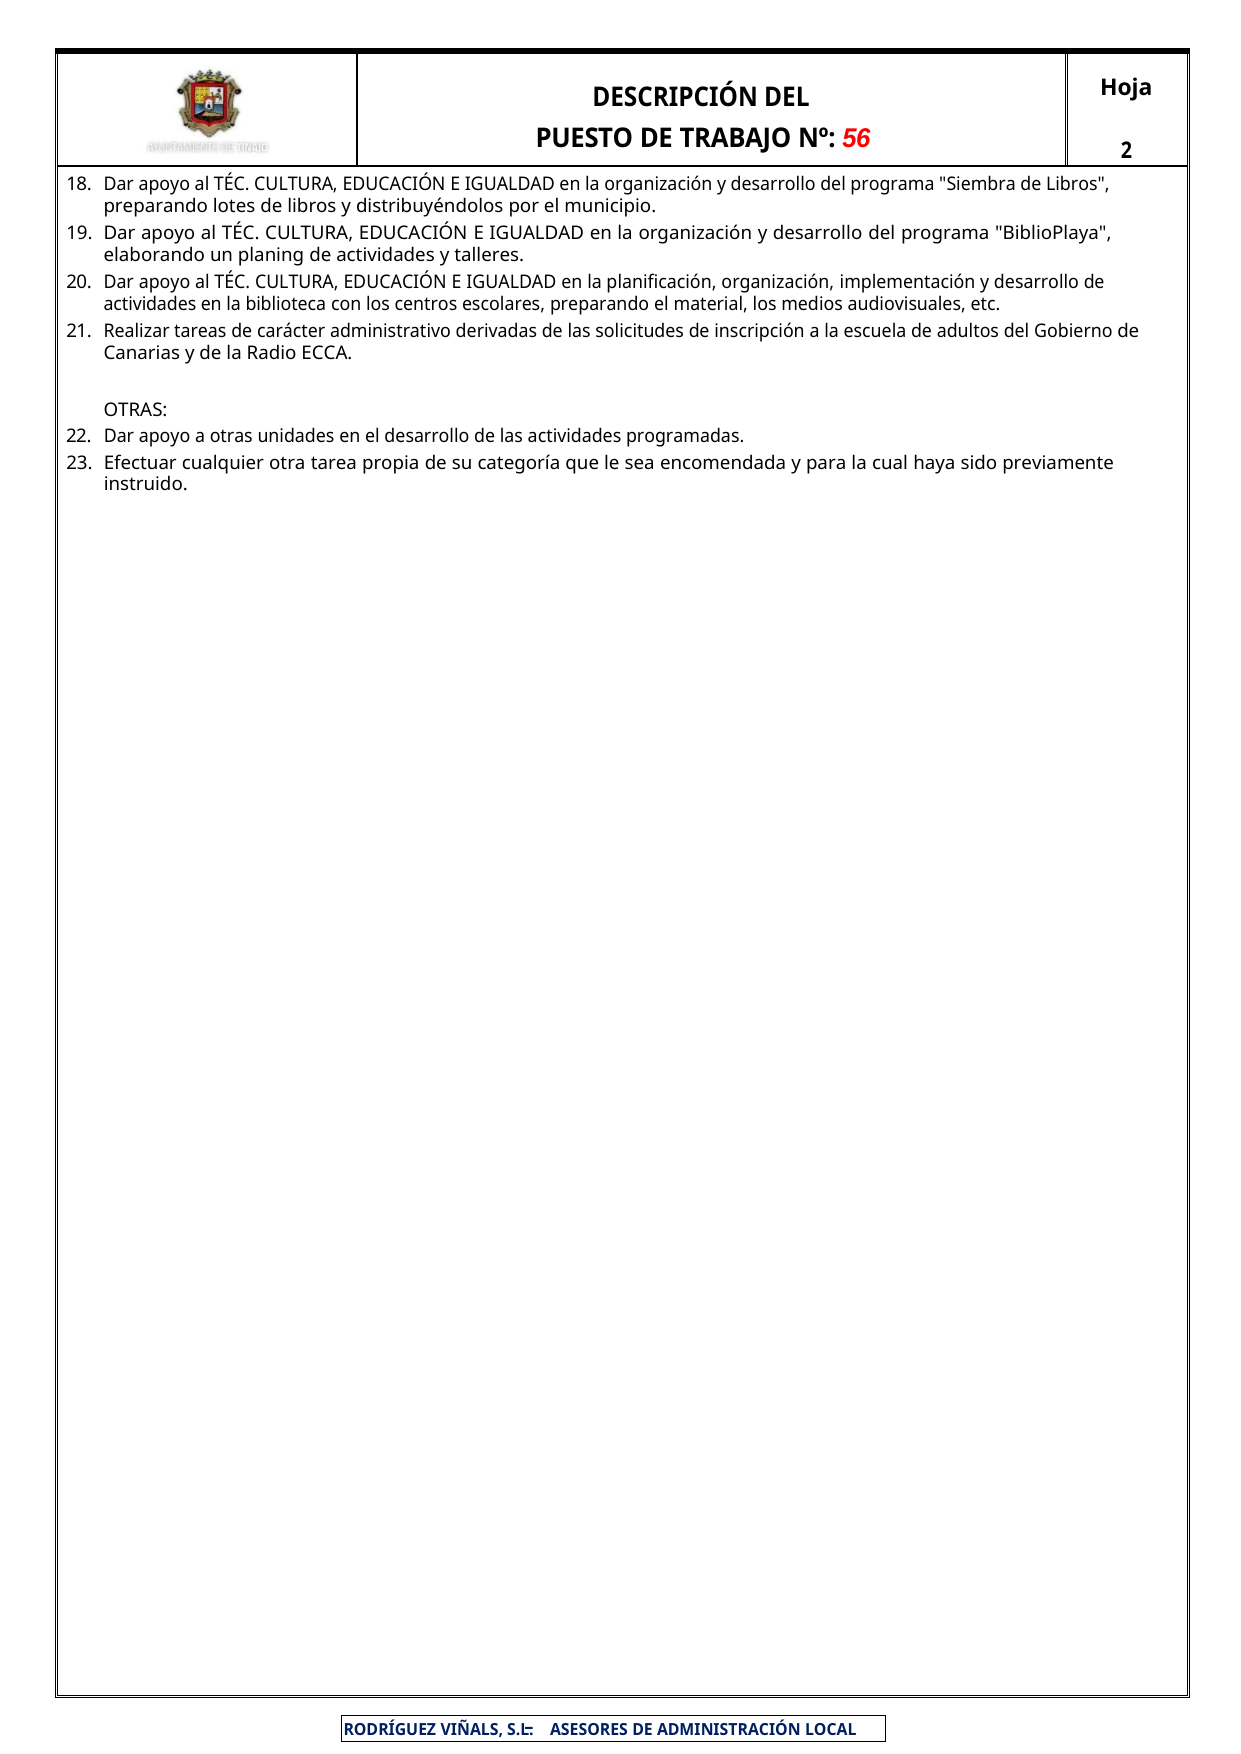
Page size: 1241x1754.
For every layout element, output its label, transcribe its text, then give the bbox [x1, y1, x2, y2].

table_cell Dar apoyo al TÉC. CULTURA, EDUCACIÓN E IGUALDAD en la organización y desarrollo del programa "Siembra de Libros", preparando lotes de libros y distribuyéndolos por el municipio. Dar apoyo al TÉC. CULTURA, EDUCACIÓN E IGUALDAD en la organización y desarrollo del programa "BiblioPlaya", elaborando un planing de actividades y talleres. Dar apoyo al TÉC. CULTURA, EDUCACIÓN E IGUALDAD en la planificación, organización, implementación y desarrollo de actividades en la biblioteca con los centros escolares, preparando el material, los medios audiovisuales, etc. Realizar tareas de carácter administrativo derivadas de las solicitudes de inscripción a la escuela de adultos del Gobierno de Canarias y de la Radio ECCA. OTRAS: Dar apoyo a otras unidades en el desarrollo de las actividades programadas. Efectuar cualquier otra tarea propia de su categoría que le sea encomendada y para la cual haya sido previamente instruido. [58, 167, 1187, 1695]
picture [142, 63, 275, 156]
table_header [58, 54, 356, 165]
table_header Hoja 2 [1068, 54, 1187, 165]
table_header DESCRIPCIÓN DEL PUESTO DE TRABAJO Nº: 56 [358, 54, 1065, 165]
